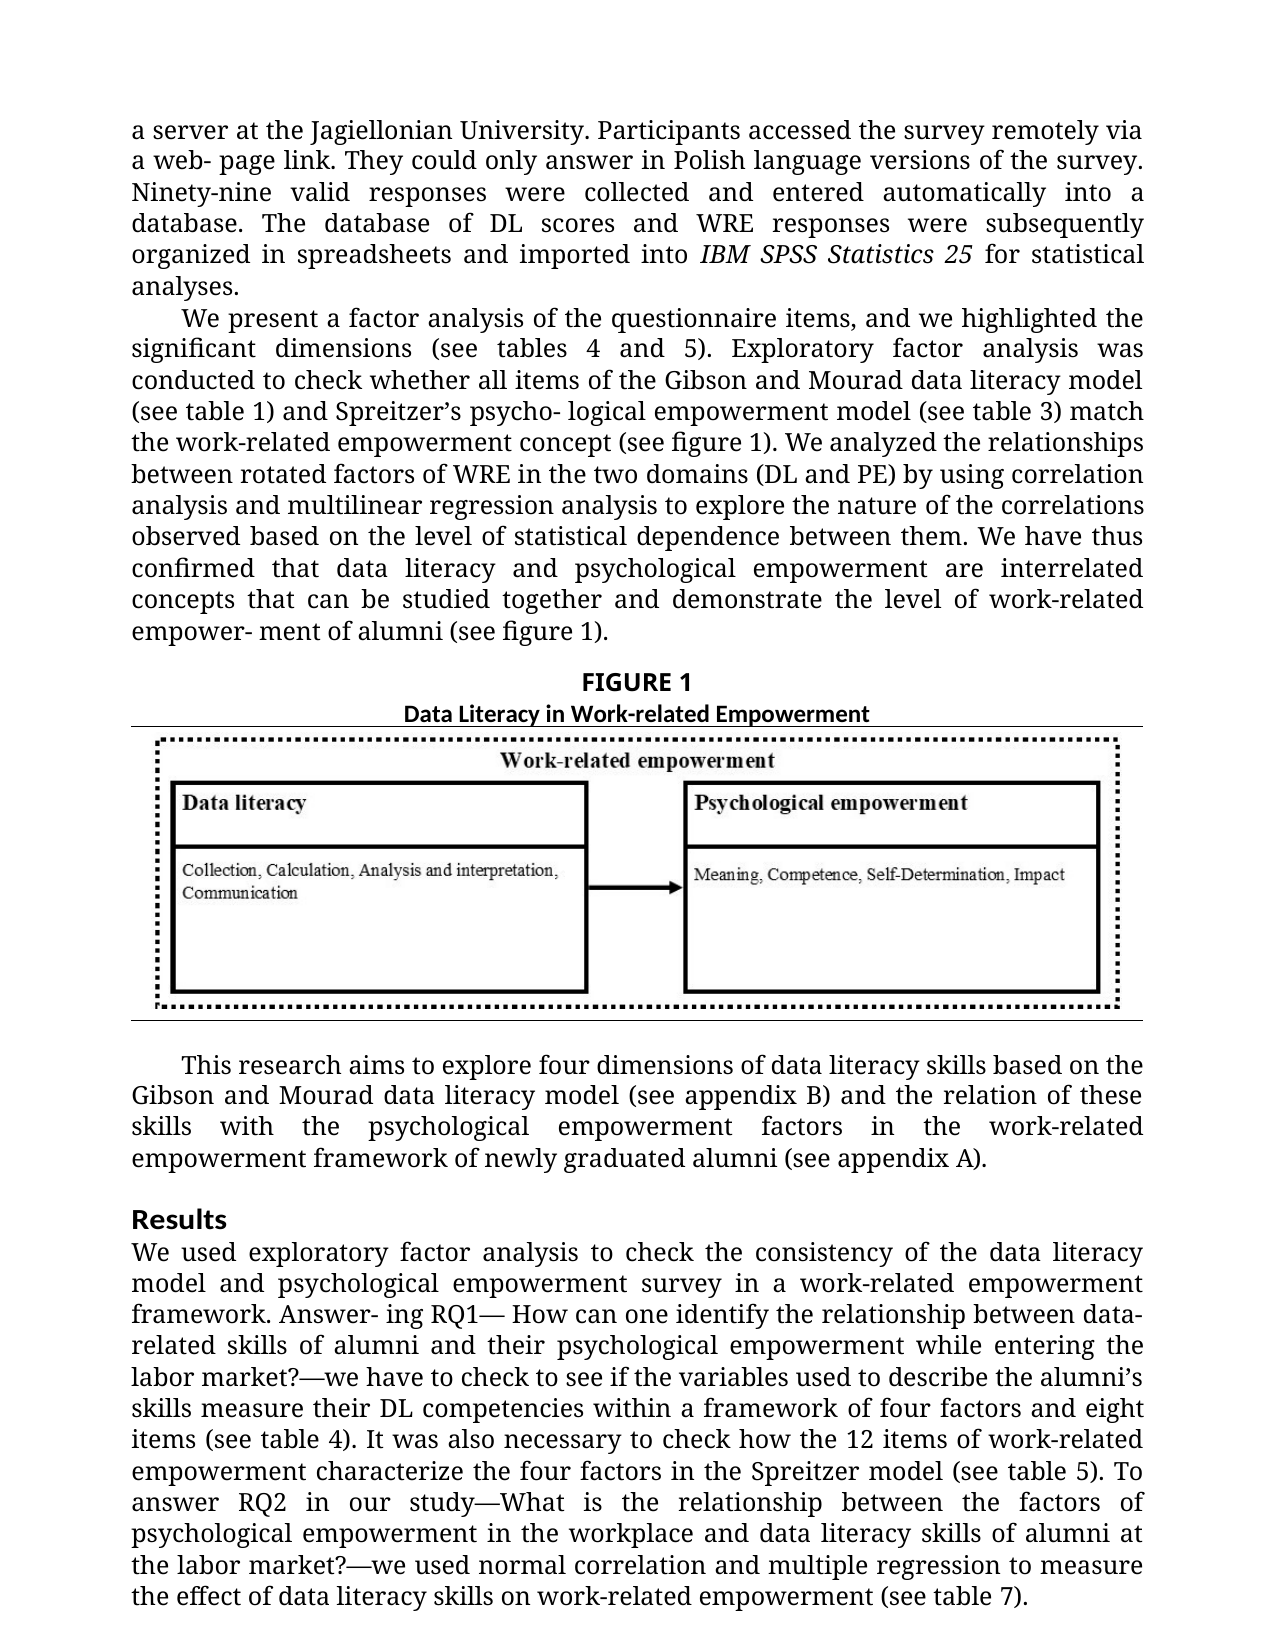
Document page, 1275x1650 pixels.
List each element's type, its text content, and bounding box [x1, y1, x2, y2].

picture [151, 732, 1122, 1009]
text We used exploratory factor analysis to check the consistency of the data literacy model and psychological empowerment survey in a work-related empowerment framework. Answer- ing RQ1— How can one identify the relationship between data-related skills of alumni and their psychological empowerment while entering the labor market?—we have to check to see if the variables used to describe the alumni’s skills measure their DL competencies within a framework of four factors and eight items (see table 4). It was also necessary to check how the 12 items of work-related empowerment characterize the four factors in the Spreitzer model (see table 5). To answer RQ2 in our study—What is the relationship between the factors of psychological empowerment in the workplace and data literacy skills of alumni at the labor market?—we used normal correlation and multiple regression to measure the effect of data literacy skills on work-related empowerment (see table 7). [131, 1237, 1144, 1613]
text We present a factor analysis of the questionnaire items, and we highlighted the significant dimensions (see tables 4 and 5). Exploratory factor analysis was conducted to check whether all items of the Gibson and Mourad data literacy model (see table 1) and Spreitzer’s psycho- logical empowerment model (see table 3) match the work-related empowerment concept (see figure 1). We analyzed the relationships between rotated factors of WRE in the two domains (DL and PE) by using correlation analysis and multilinear regression analysis to explore the nature of the correlations observed based on the level of statistical dependence between them. We have thus confirmed that data literacy and psychological empowerment are interrelated concepts that can be studied together and demonstrate the level of work-related empower- ment of alumni (see figure 1). [131, 302, 1144, 647]
text This research aims to explore four dimensions of data literacy skills based on the Gibson and Mourad data literacy model (see appendix B) and the relation of these skills with the psychological empowerment factors in the work-related empowerment framework of newly graduated alumni (see appendix A). [131, 1049, 1144, 1174]
subtitle Results [131, 1202, 1235, 1236]
text a server at the Jagiellonian University. Participants accessed the survey remotely via a web- page link. They could only answer in Polish language versions of the survey. Ninety-nine valid responses were collected and entered automatically into a database. The database of DL scores and WRE responses were subsequently organized in spreadsheets and imported into IBM SPSS Statistics 25 for statistical analyses. [131, 114, 1144, 302]
